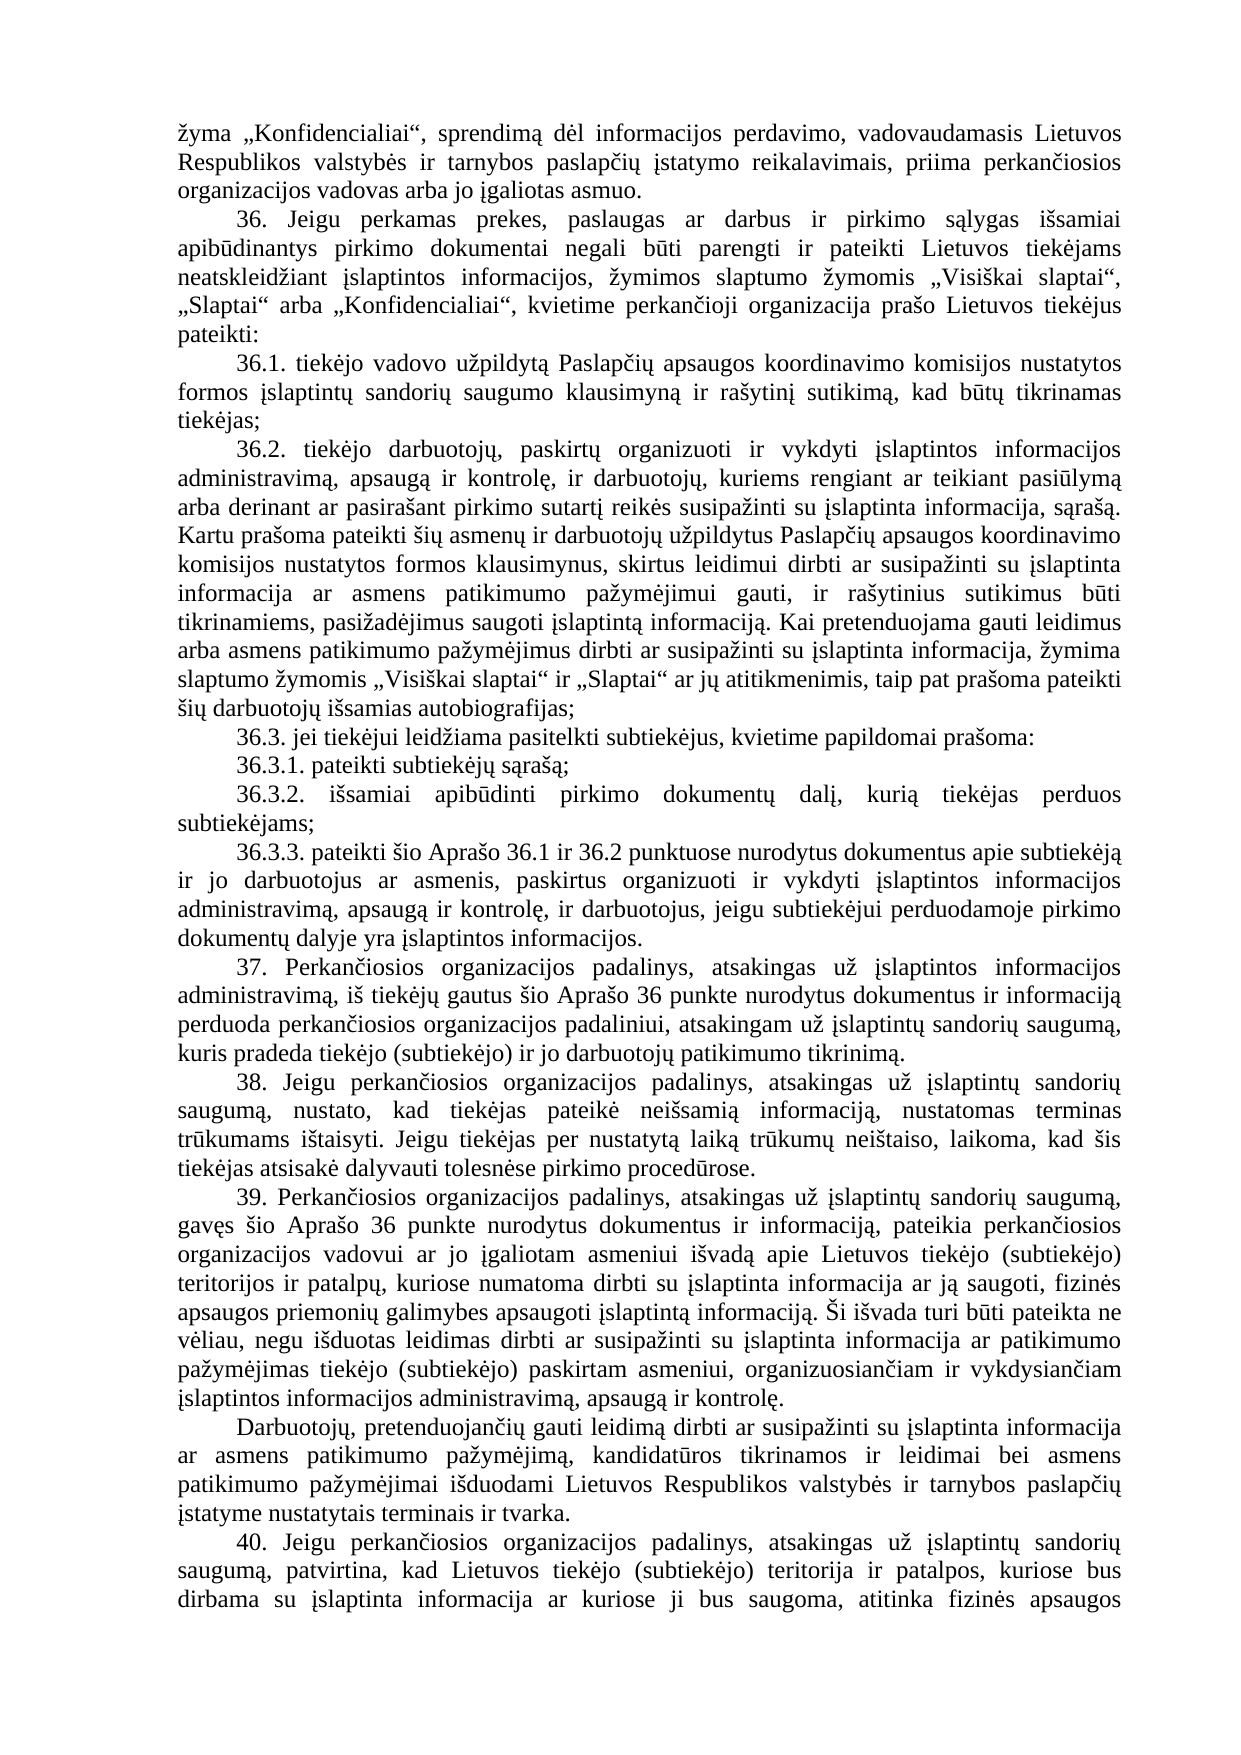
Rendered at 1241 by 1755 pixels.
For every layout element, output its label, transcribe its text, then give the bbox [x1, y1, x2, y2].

text 39. Perkančiosios organizacijos padalinys, atsakingas už įslaptintų sandorių saugumą, gavęs šio Aprašo 36 punkte nurodytus dokumentus ir informaciją, pateikia perkančiosios organizacijos vadovui ar jo įgaliotam asmeniui išvadą apie Lietuvos tiekėjo (subtiekėjo) teritorijos ir patalpų, kuriose numatoma dirbti su įslaptinta informacija ar ją saugoti, fizinės apsaugos priemonių galimybes apsaugoti įslaptintą informaciją. Ši išvada turi būti pateikta ne vėliau, negu išduotas leidimas dirbti ar susipažinti su įslaptinta informacija ar patikimumo pažymėjimas tiekėjo (subtiekėjo) paskirtam asmeniui, organizuosiančiam ir vykdysiančiam įslaptintos informacijos administravimą, apsaugą ir kontrolę. [177, 1182, 1122, 1412]
text 36.3.1. pateikti subtiekėjų sąrašą; [177, 751, 1122, 779]
text 36. Jeigu perkamas prekes, paslaugas ar darbus ir pirkimo sąlygas išsamiai apibūdinantys pirkimo dokumentai negali būti parengti ir pateikti Lietuvos tiekėjams neatskleidžiant įslaptintos informacijos, žymimos slaptumo žymomis „Visiškai slaptai“, „Slaptai“ arba „Konfidencialiai“, kvietime perkančioji organizacija prašo Lietuvos tiekėjus pateikti: [177, 204, 1122, 348]
text žyma „Konfidencialiai“, sprendimą dėl informacijos perdavimo, vadovaudamasis Lietuvos Respublikos valstybės ir tarnybos paslapčių įstatymo reikalavimais, priima perkančiosios organizacijos vadovas arba jo įgaliotas asmuo. [177, 118, 1122, 204]
text Darbuotojų, pretenduojančių gauti leidimą dirbti ar susipažinti su įslaptinta informacija ar asmens patikimumo pažymėjimą, kandidatūros tikrinamos ir leidimai bei asmens patikimumo pažymėjimai išduodami Lietuvos Respublikos valstybės ir tarnybos paslapčių įstatyme nustatytais terminais ir tvarka. [177, 1412, 1122, 1527]
text 36.1. tiekėjo vadovo užpildytą Paslapčių apsaugos koordinavimo komisijos nustatytos formos įslaptintų sandorių saugumo klausimyną ir rašytinį sutikimą, kad būtų tikrinamas tiekėjas; [177, 348, 1122, 434]
text 37. Perkančiosios organizacijos padalinys, atsakingas už įslaptintos informacijos administravimą, iš tiekėjų gautus šio Aprašo 36 punkte nurodytus dokumentus ir informaciją perduoda perkančiosios organizacijos padaliniui, atsakingam už įslaptintų sandorių saugumą, kuris pradeda tiekėjo (subtiekėjo) ir jo darbuotojų patikimumo tikrinimą. [177, 952, 1122, 1067]
text 36.3. jei tiekėjui leidžiama pasitelkti subtiekėjus, kvietime papildomai prašoma: [177, 722, 1122, 751]
text 36.2. tiekėjo darbuotojų, paskirtų organizuoti ir vykdyti įslaptintos informacijos administravimą, apsaugą ir kontrolę, ir darbuotojų, kuriems rengiant ar teikiant pasiūlymą arba derinant ar pasirašant pirkimo sutartį reikės susipažinti su įslaptinta informacija, sąrašą. Kartu prašoma pateikti šių asmenų ir darbuotojų užpildytus Paslapčių apsaugos koordinavimo komisijos nustatytos formos klausimynus, skirtus leidimui dirbti ar susipažinti su įslaptinta informacija ar asmens patikimumo pažymėjimui gauti, ir rašytinius sutikimus būti tikrinamiems, pasižadėjimus saugoti įslaptintą informaciją. Kai pretenduojama gauti leidimus arba asmens patikimumo pažymėjimus dirbti ar susipažinti su įslaptinta informacija, žymima slaptumo žymomis „Visiškai slaptai“ ir „Slaptai“ ar jų atitikmenimis, taip pat prašoma pateikti šių darbuotojų išsamias autobiografijas; [177, 434, 1122, 722]
text 40. Jeigu perkančiosios organizacijos padalinys, atsakingas už įslaptintų sandorių saugumą, patvirtina, kad Lietuvos tiekėjo (subtiekėjo) teritorija ir patalpos, kuriose bus dirbama su įslaptinta informacija ar kuriose ji bus saugoma, atitinka fizinės apsaugos [177, 1527, 1122, 1613]
text 38. Jeigu perkančiosios organizacijos padalinys, atsakingas už įslaptintų sandorių saugumą, nustato, kad tiekėjas pateikė neišsamią informaciją, nustatomas terminas trūkumams ištaisyti. Jeigu tiekėjas per nustatytą laiką trūkumų neištaiso, laikoma, kad šis tiekėjas atsisakė dalyvauti tolesnėse pirkimo procedūrose. [177, 1067, 1122, 1182]
text 36.3.3. pateikti šio Aprašo 36.1 ir 36.2 punktuose nurodytus dokumentus apie subtiekėją ir jo darbuotojus ar asmenis, paskirtus organizuoti ir vykdyti įslaptintos informacijos administravimą, apsaugą ir kontrolę, ir darbuotojus, jeigu subtiekėjui perduodamoje pirkimo dokumentų dalyje yra įslaptintos informacijos. [177, 837, 1122, 952]
text 36.3.2. išsamiai apibūdinti pirkimo dokumentų dalį, kurią tiekėjas perduos subtiekėjams; [177, 779, 1122, 837]
